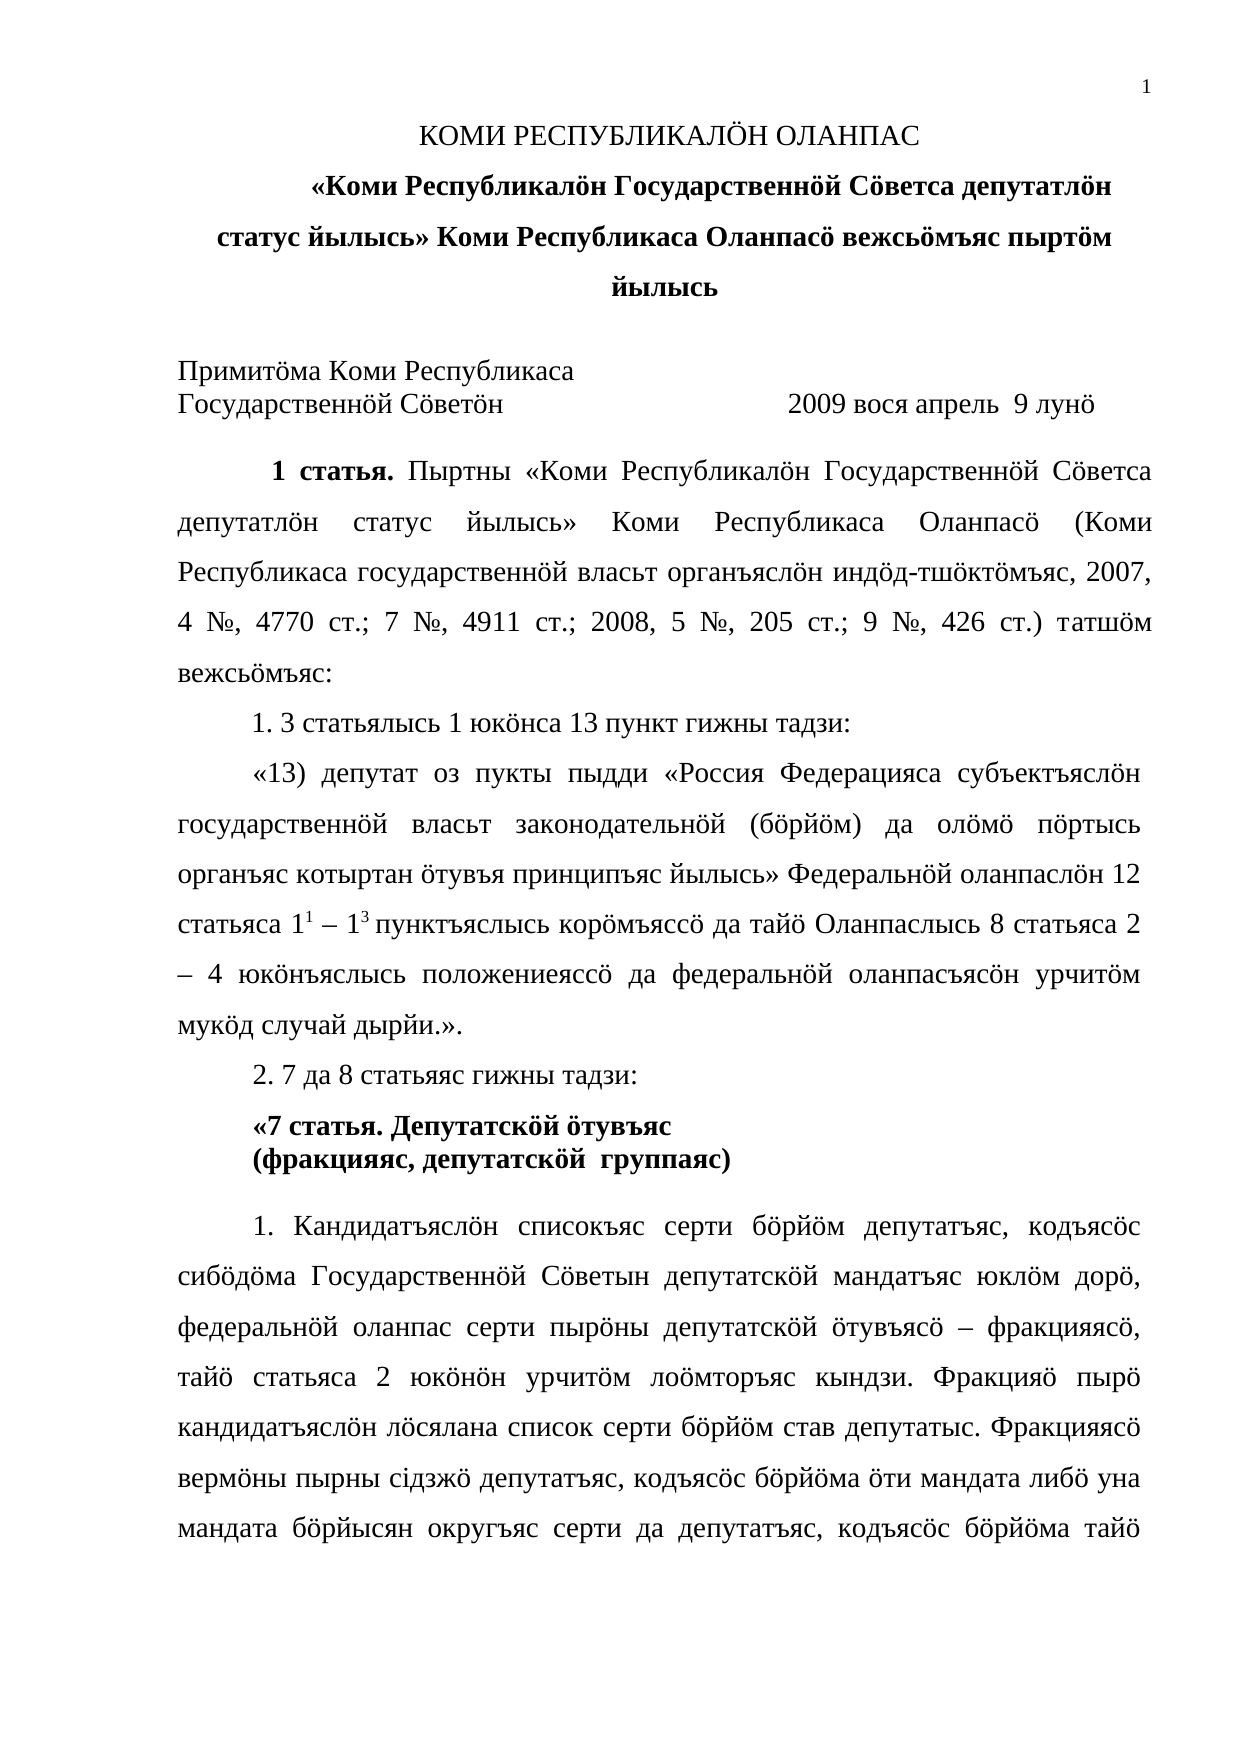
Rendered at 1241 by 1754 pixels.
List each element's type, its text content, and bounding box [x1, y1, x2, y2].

text Примитöма Коми Республикаса [177, 353, 1096, 386]
text «13) депутат оз пукты пыдди «Россия Федерацияса субъектъяслöн государственнöй власьт законодательнöй (бöрйöм) да олöмö пöртысь органъяс котыртан öтувъя принципъяс йылысь» Федеральнöй оланпаслöн 12 статьяса 11 – 13 пунктъяслысь корöмъяссö да тайö Оланпаслысь 8 статьяса 2 – 4 юкöнъяслысь положениеяссö да федеральнöй оланпасъясöн урчитöм мукöд случай дырйи.». [177, 755, 1142, 1041]
text КОМИ РЕСПУБЛИКАЛÖН ОЛАНПАС [177, 118, 1162, 152]
text Государственнöй Сöветöн 2009 вося апрель 9 лунö [177, 386, 1096, 420]
text (фракцияяс, депутатскöй группаяс) [177, 1141, 1142, 1175]
text «7 статья. Депутатскöй öтувъяс [177, 1108, 1142, 1141]
text 2. 7 да 8 статьяяс гижны тадзи: [177, 1057, 1142, 1091]
text 1. 3 статьялысь 1 юкöнса 13 пункт гижны тадзи: [177, 705, 1152, 739]
text 1 статья. Пыртны «Коми Республикалöн Государственнöй Сöветса депутатлöн статус йылысь» Коми Республикаса Оланпасö (Коми Республикаса государственнöй власьт органъяслöн индöд-тшöктöмъяс, 2007, 4 №, 4770 ст.; 7 №, 4911 ст.; 2008, 5 №, 205 ст.; 9 №, 426 ст.) татшöм вежсьöмъяс: [177, 453, 1152, 688]
text «Коми Республикалöн Государственнöй Сöветса депутатлöн статус йылысь» Коми Республикаса Оланпасö вежсьöмъяс пыртöм йылысь [177, 168, 1152, 303]
text 1. Кандидатъяслöн списокъяс серти бöрйöм депутатъяс, кодъясöс сибöдöма Государственнöй Сöветын депутатскöй мандатъяс юклöм дорö, федеральнöй оланпас серти пырöны депутатскöй öтувъясö – фракцияясö, тайö статьяса 2 юкöнöн урчитöм лоöмторъяс кындзи. Фракцияö пырö кандидатъяслöн лöсялана список серти бöрйöм став депутатыс. Фракцияясö вермöны пырны сідзжö депутатъяс, кодъясöс бöрйöма öти мандата либö уна мандата бöрйысян округъяс серти да депутатъяс, кодъясöс бöрйöма тайö [177, 1208, 1142, 1544]
